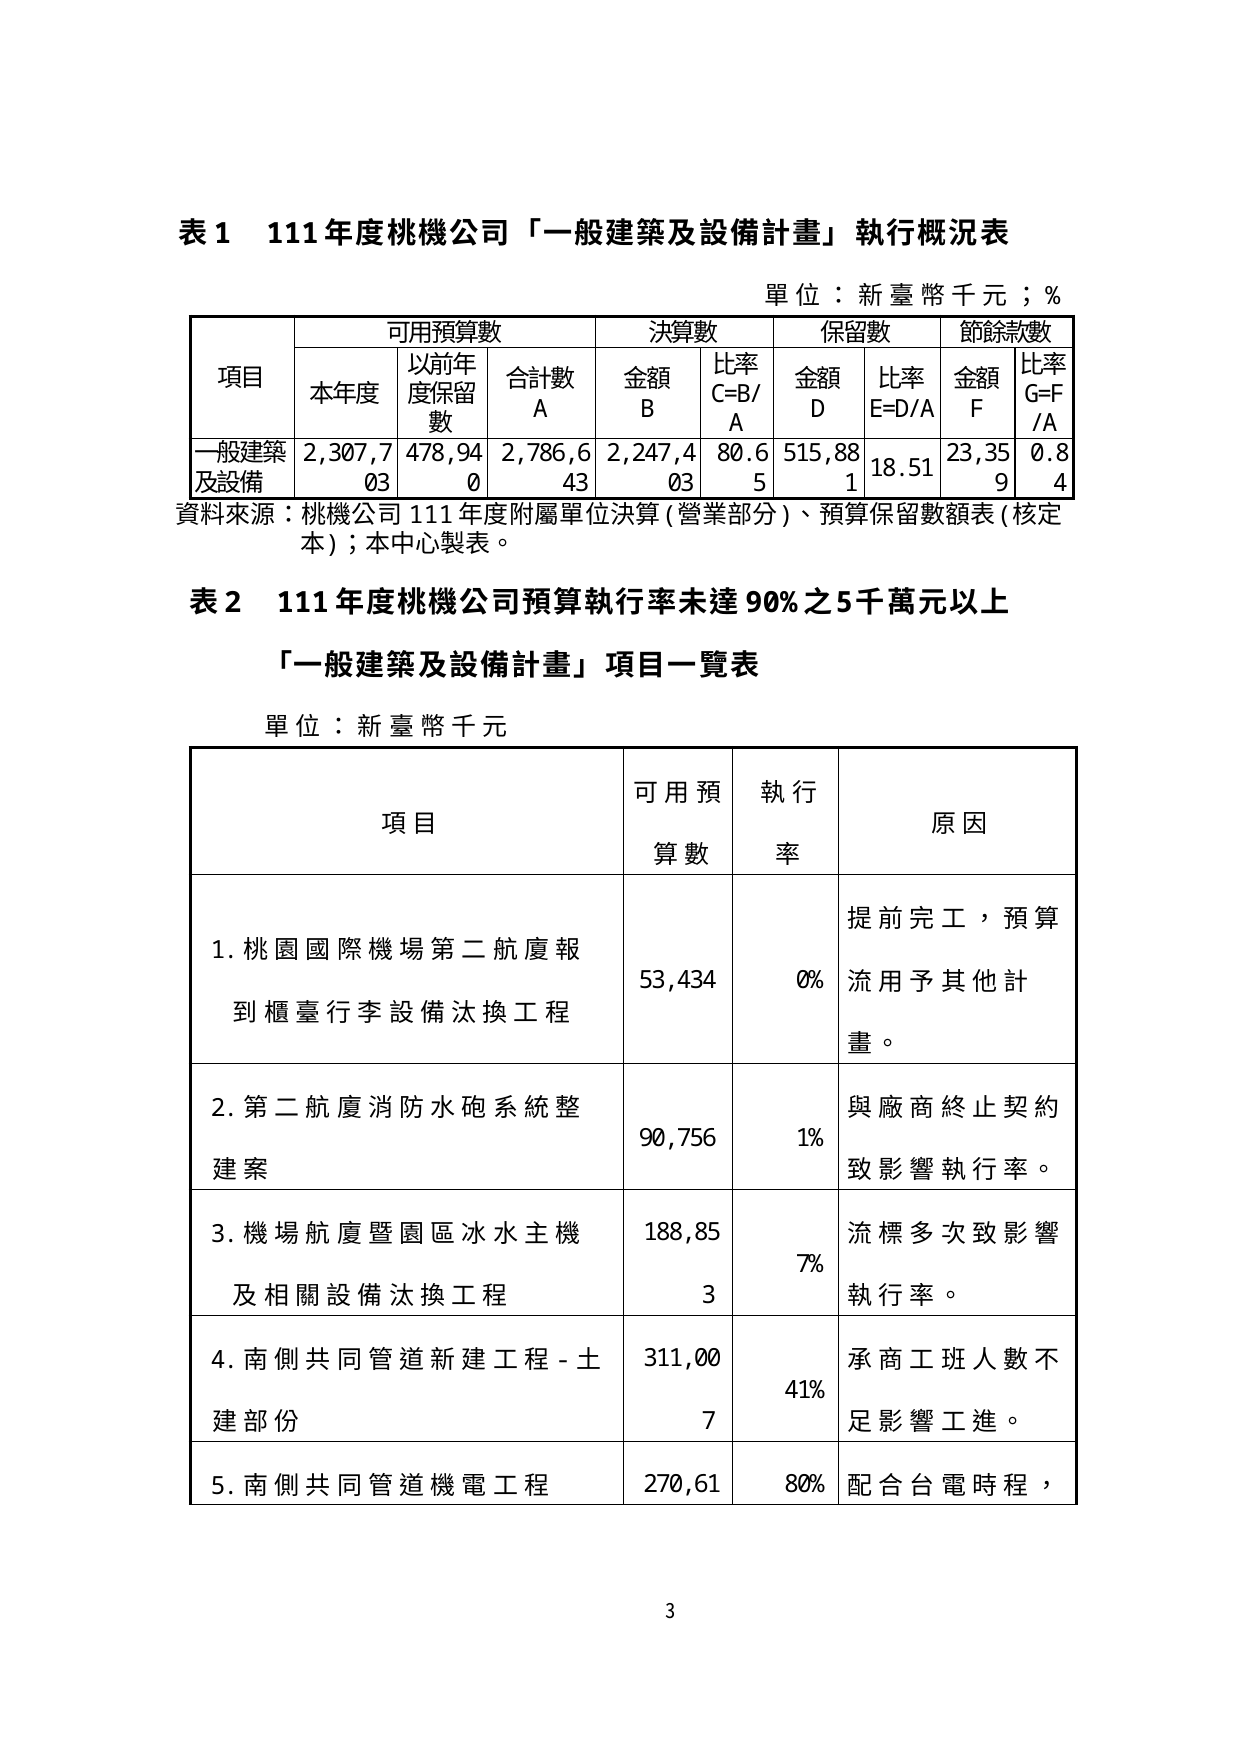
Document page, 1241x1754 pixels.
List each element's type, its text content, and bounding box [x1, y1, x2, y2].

table_cell 比率 E=D/A [865, 348, 940, 437]
table_cell 金額 D [774, 348, 864, 437]
table_header 原因 [839, 749, 1075, 874]
table_cell 本年度 [295, 348, 397, 437]
table_cell 配合台電時程， [839, 1442, 1075, 1504]
text 資料來源：桃機公司111年度附屬單位決算(營業部分)、預算保留數額表(核定本)；本中心製表。 [175, 500, 1063, 558]
table_cell 478,940 [398, 439, 487, 497]
table_cell 比率 C=B/A [701, 348, 773, 437]
table_cell 53,434 [624, 875, 732, 1062]
table_header 決算數 [596, 318, 773, 347]
table_header 可用預算數 [295, 318, 595, 347]
table_header 項目 [192, 318, 294, 437]
table_cell 270,61 [624, 1442, 732, 1504]
table_cell 41% [733, 1316, 838, 1441]
table_header 保留數 [774, 318, 940, 347]
table_cell 2,786,643 [488, 439, 595, 497]
text 表1 111年度桃機公司「一般建築及設備計畫」執行概況表 [177, 189, 1063, 252]
table_cell 0.84 [1016, 439, 1072, 497]
table_cell 2,307,703 [295, 439, 397, 497]
table_cell 18.51 [865, 439, 940, 497]
text 表2 111年度桃機公司預算執行率未達90%之5千萬元以上「一般建築及設備計畫」項目一覽表 單位：新臺幣千元 [179, 558, 1063, 746]
table_cell 23,359 [941, 439, 1014, 497]
table_cell 流標多次致影響執行率。 [839, 1190, 1075, 1314]
table_header 執行率 [733, 749, 838, 874]
table_cell 與廠商終止契約致影響執行率。 [839, 1064, 1075, 1188]
table_cell 0% [733, 875, 838, 1062]
table_cell 515,881 [774, 439, 864, 497]
table_cell 金額 B [596, 348, 700, 437]
table_cell 1% [733, 1064, 838, 1188]
table_cell 金額 F [941, 348, 1014, 437]
table_cell 2.第二航廈消防水砲系統整建案 [192, 1064, 623, 1188]
table_header 可用預算數 [624, 749, 732, 874]
table_cell 1.桃園國際機場第二航廈報到櫃臺行李設備汰換工程 [192, 875, 623, 1062]
table_cell 188,853 [624, 1190, 732, 1314]
text 單位：新臺幣千元；% [148, 252, 1063, 314]
table_cell 7% [733, 1190, 838, 1314]
table_header 節餘款數 [941, 318, 1072, 347]
table_cell 承商工班人數不足影響工進。 [839, 1316, 1075, 1441]
table_cell 3.機場航廈暨園區冰水主機及相關設備汰換工程 [192, 1190, 623, 1314]
table_cell 4.南側共同管道新建工程-土建部份 [192, 1316, 623, 1441]
table_cell 比率 G=F/A [1016, 348, 1072, 437]
table_cell 合計數 A [488, 348, 595, 437]
table_cell 90,756 [624, 1064, 732, 1188]
table_cell 提前完工，預算流用予其他計畫。 [839, 875, 1075, 1062]
table_header 項目 [192, 749, 623, 874]
table_cell 5.南側共同管道機電工程 [192, 1442, 623, 1504]
table_cell 以前年度保留數 [398, 348, 487, 437]
table_cell 一般建築及設備 [192, 439, 294, 497]
table_cell 311,007 [624, 1316, 732, 1441]
table_cell 80% [733, 1442, 838, 1504]
table_cell 2,247,403 [596, 439, 700, 497]
table_cell 80.65 [701, 439, 773, 497]
